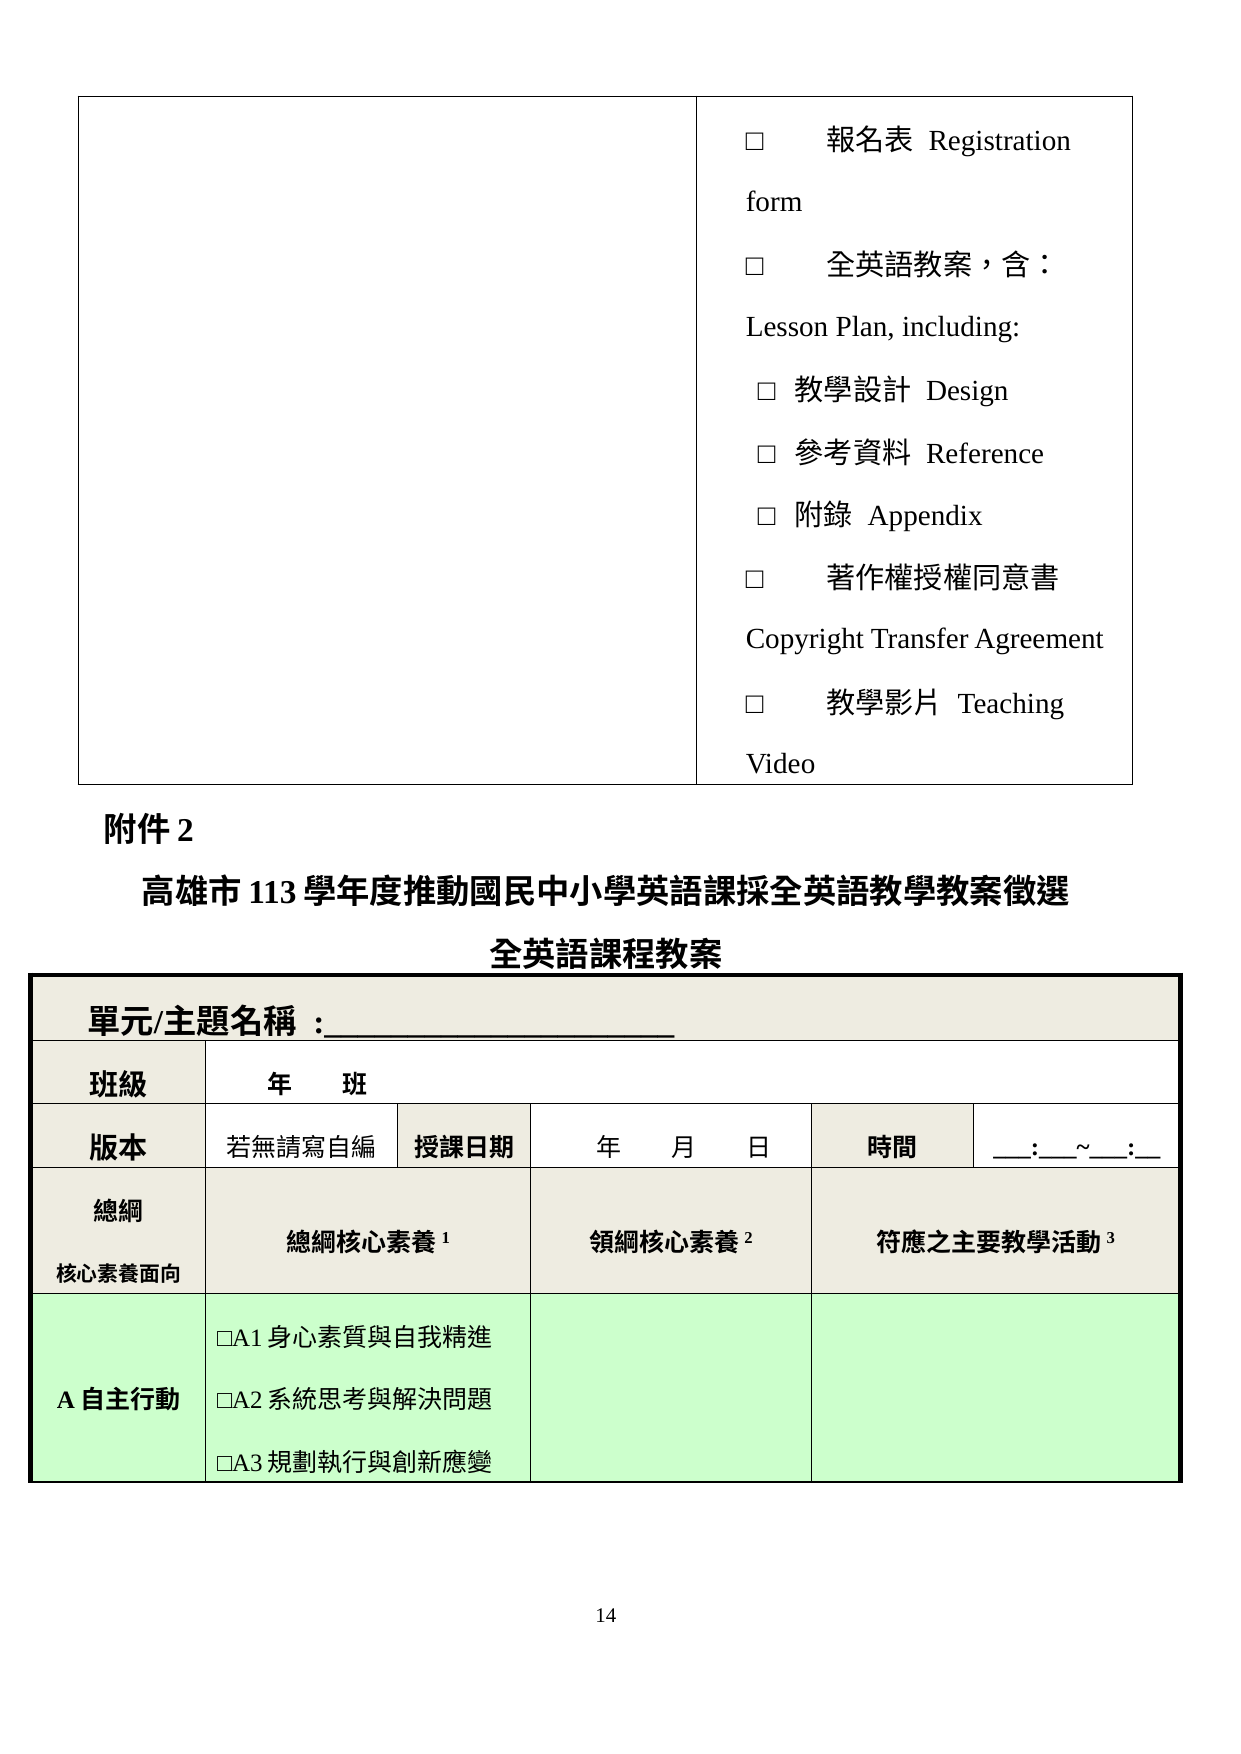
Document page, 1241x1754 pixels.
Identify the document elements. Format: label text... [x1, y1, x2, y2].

table_cell 授課日期 [398, 1104, 530, 1167]
table_cell □A1身心素質與自我精進 □A2系統思考與解決問題 □A3規劃執行與創新應變 [206, 1294, 530, 1481]
table_cell 符應之主要教學活動3 [812, 1168, 1178, 1293]
table_cell 若無請寫自編 [206, 1104, 397, 1167]
text 附件2 [103, 785, 1107, 848]
text 全英語課程教案 [103, 910, 1107, 973]
table_cell [531, 1294, 811, 1481]
table_cell 總綱 核心素養面向 [33, 1168, 205, 1293]
table_cell 總綱核心素養1 [206, 1168, 530, 1293]
table_cell 時間 [812, 1104, 973, 1167]
table_cell 年 班 [206, 1041, 1178, 1103]
table_cell [812, 1294, 1178, 1481]
table_cell A自主行動 [33, 1294, 205, 1481]
text 高雄市113學年度推動國民中小學英語課採全英語教學教案徵選 [103, 848, 1107, 910]
table_cell 繳交文件 Items submitted： (請自行勾選檢核) 報名表 Registration form 全英語教案，含： Lesson Plan, including: 教學設計 Design 參考資料 Reference 附錄 Appendix 著作權授權同意書 Copyright Transfer Agreement 教學影片 Teaching Video [697, 97, 1132, 784]
table_cell 版本 [33, 1104, 205, 1167]
table_header 單元/主題名稱 :_____________________ [33, 977, 1178, 1040]
table_cell 班級 [33, 1041, 205, 1103]
table_cell [79, 97, 696, 784]
table_cell 領綱核心素養2 [531, 1168, 811, 1293]
table_cell ___:___~___:__ [974, 1104, 1178, 1167]
table_cell 年 月 日 [531, 1104, 811, 1167]
